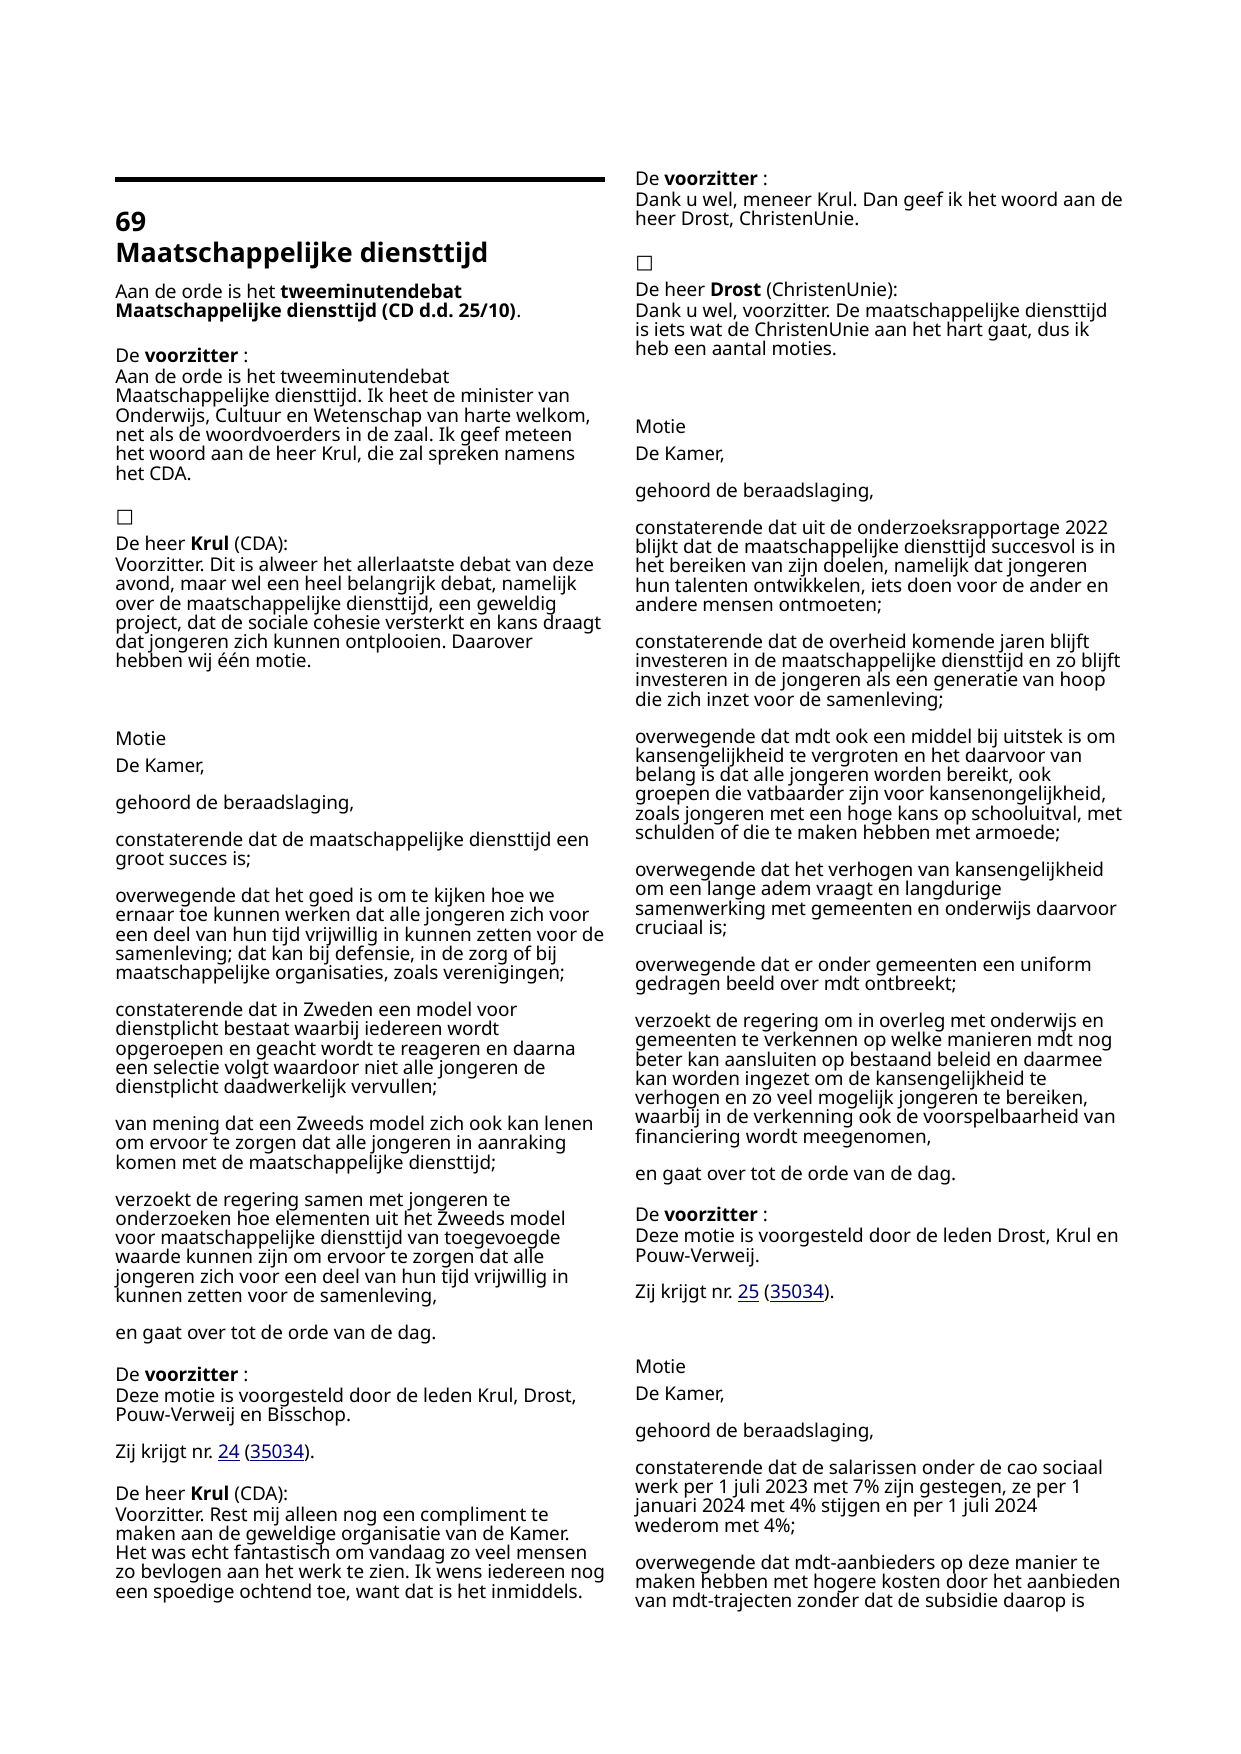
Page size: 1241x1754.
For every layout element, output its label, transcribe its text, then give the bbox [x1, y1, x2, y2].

text Dank u wel, voorzitter. De maatschappelijke diensttijd is iets wat de ChristenUnie aan het hart gaat, dus ik heb een aantal moties. [635, 302, 1125, 360]
text Zij krijgt nr. 25 (35034). [635, 1283, 1125, 1303]
text Motie [635, 413, 1125, 439]
text overwegende dat het goed is om te kijken hoe we ernaar toe kunnen werken dat alle jongeren zich voor een deel van hun tijd vrijwillig in kunnen zetten voor de samenleving; dat kan bij defensie, in de zorg of bij maatschappelijke organisaties, zoals verenigingen; [115, 887, 605, 983]
text gehoord de beraadslaging, [115, 794, 605, 813]
text Deze motie is voorgesteld door de leden Krul, Drost, Pouw-Verweij en Bisschop. [115, 1387, 605, 1425]
text ⬜ [115, 504, 605, 530]
text en gaat over tot de orde van de dag. [635, 1164, 1125, 1184]
text gehoord de beraadslaging, [635, 482, 1125, 501]
text constaterende dat de maatschappelijke diensttijd een groot succes is; [115, 831, 605, 869]
text verzoekt de regering samen met jongeren te onderzoeken hoe elementen uit het Zweeds model voor maatschappelijke diensttijd van toegevoegde waarde kunnen zijn om ervoor te zorgen dat alle jongeren zich voor een deel van hun tijd vrijwillig in kunnen zetten voor de samenleving, [115, 1191, 605, 1306]
text van mening dat een Zweeds model zich ook kan lenen om ervoor te zorgen dat alle jongeren in aanraking komen met de maatschappelijke diensttijd; [115, 1115, 605, 1173]
text De Kamer, [635, 1385, 1125, 1404]
text constaterende dat uit de onderzoeksrapportage 2022 blijkt dat de maatschappelijke diensttijd succesvol is in het bereiken van zijn doelen, namelijk dat jongeren hun talenten ontwikkelen, iets doen voor de ander en andere mensen ontmoeten; [635, 519, 1125, 615]
text De voorzitter : [635, 165, 1125, 191]
text Deze motie is voorgesteld door de leden Drost, Krul en Pouw-Verweij. [635, 1227, 1125, 1266]
text Voorzitter. Dit is alweer het allerlaatste debat van deze avond, maar wel een heel belangrijk debat, namelijk over de maatschappelijke diensttijd, een geweldig project, dat de sociale cohesie versterkt en kans draagt dat jongeren zich kunnen ontplooien. Daarover hebben wij één motie. [115, 556, 605, 672]
text De heer Drost (ChristenUnie): [635, 276, 1125, 302]
text De heer Krul (CDA): [115, 530, 605, 556]
text verzoekt de regering om in overleg met onderwijs en gemeenten te verkennen op welke manieren mdt nog beter kan aansluiten op bestaand beleid en daarmee kan worden ingezet om de kansengelijkheid te verhogen en zo veel mogelijk jongeren te bereiken, waarbij in de verkenning ook de voorspelbaarheid van financiering wordt meegenomen, [635, 1012, 1125, 1147]
text overwegende dat er onder gemeenten een uniform gedragen beeld over mdt ontbreekt; [635, 956, 1125, 994]
text overwegende dat mdt ook een middel bij uitstek is om kansengelijkheid te vergroten en het daarvoor van belang is dat alle jongeren worden bereikt, ook groepen die vatbaarder zijn voor kansenongelijkheid, zoals jongeren met een hoge kans op schooluitval, met schulden of die te maken hebben met armoede; [635, 728, 1125, 843]
text overwegende dat het verhogen van kansengelijkheid om een lange adem vraagt en langdurige samenwerking met gemeenten en onderwijs daarvoor cruciaal is; [635, 861, 1125, 938]
text Zij krijgt nr. 24 (35034). [115, 1443, 605, 1462]
text ⬜ [635, 250, 1125, 276]
text constaterende dat in Zweden een model voor dienstplicht bestaat waarbij iedereen wordt opgeroepen en geacht wordt te reageren en daarna een selectie volgt waardoor niet alle jongeren de dienstplicht daadwerkelijk vervullen; [115, 1001, 605, 1097]
text en gaat over tot de orde van de dag. [115, 1324, 605, 1343]
text 69 [115, 203, 605, 239]
text De voorzitter : [115, 342, 605, 368]
text Aan de orde is het tweeminutendebat Maatschappelijke diensttijd. Ik heet de minister van Onderwijs, Cultuur en Wetenschap van harte welkom, net als de woordvoerders in de zaal. Ik geef meteen het woord aan de heer Krul, die zal spreken namens het CDA. [115, 368, 605, 484]
text Aan de orde is het tweeminutendebat Maatschappelijke diensttijd (CD d.d. 25/10). [115, 283, 605, 322]
text Voorzitter. Rest mij alleen nog een compliment te maken aan de geweldige organisatie van de Kamer. Het was echt fantastisch om vandaag zo veel mensen zo bevlogen aan het werk te zien. Ik wens iedereen nog een spoedige ochtend toe, want dat is het inmiddels. [115, 1506, 605, 1602]
text gehoord de beraadslaging, [635, 1422, 1125, 1441]
text overwegende dat mdt-aanbieders op deze manier te maken hebben met hogere kosten door het aanbieden van mdt-trajecten zonder dat de subsidie daarop is [635, 1554, 1125, 1611]
text De voorzitter : [115, 1361, 605, 1387]
text constaterende dat de overheid komende jaren blijft investeren in de maatschappelijke diensttijd en zo blijft investeren in de jongeren als een generatie van hoop die zich inzet voor de samenleving; [635, 633, 1125, 710]
text De voorzitter : [635, 1202, 1125, 1227]
text Dank u wel, meneer Krul. Dan geef ik het woord aan de heer Drost, ChristenUnie. [635, 191, 1125, 229]
text constaterende dat de salarissen onder de cao sociaal werk per 1 juli 2023 met 7% zijn gestegen, ze per 1 januari 2024 met 4% stijgen en per 1 juli 2024 wederom met 4%; [635, 1459, 1125, 1536]
text De Kamer, [115, 757, 605, 776]
text De Kamer, [635, 445, 1125, 464]
text Motie [635, 1353, 1125, 1379]
text Motie [115, 725, 605, 751]
text De heer Krul (CDA): [115, 1480, 605, 1506]
text Maatschappelijke diensttijd [115, 239, 605, 283]
